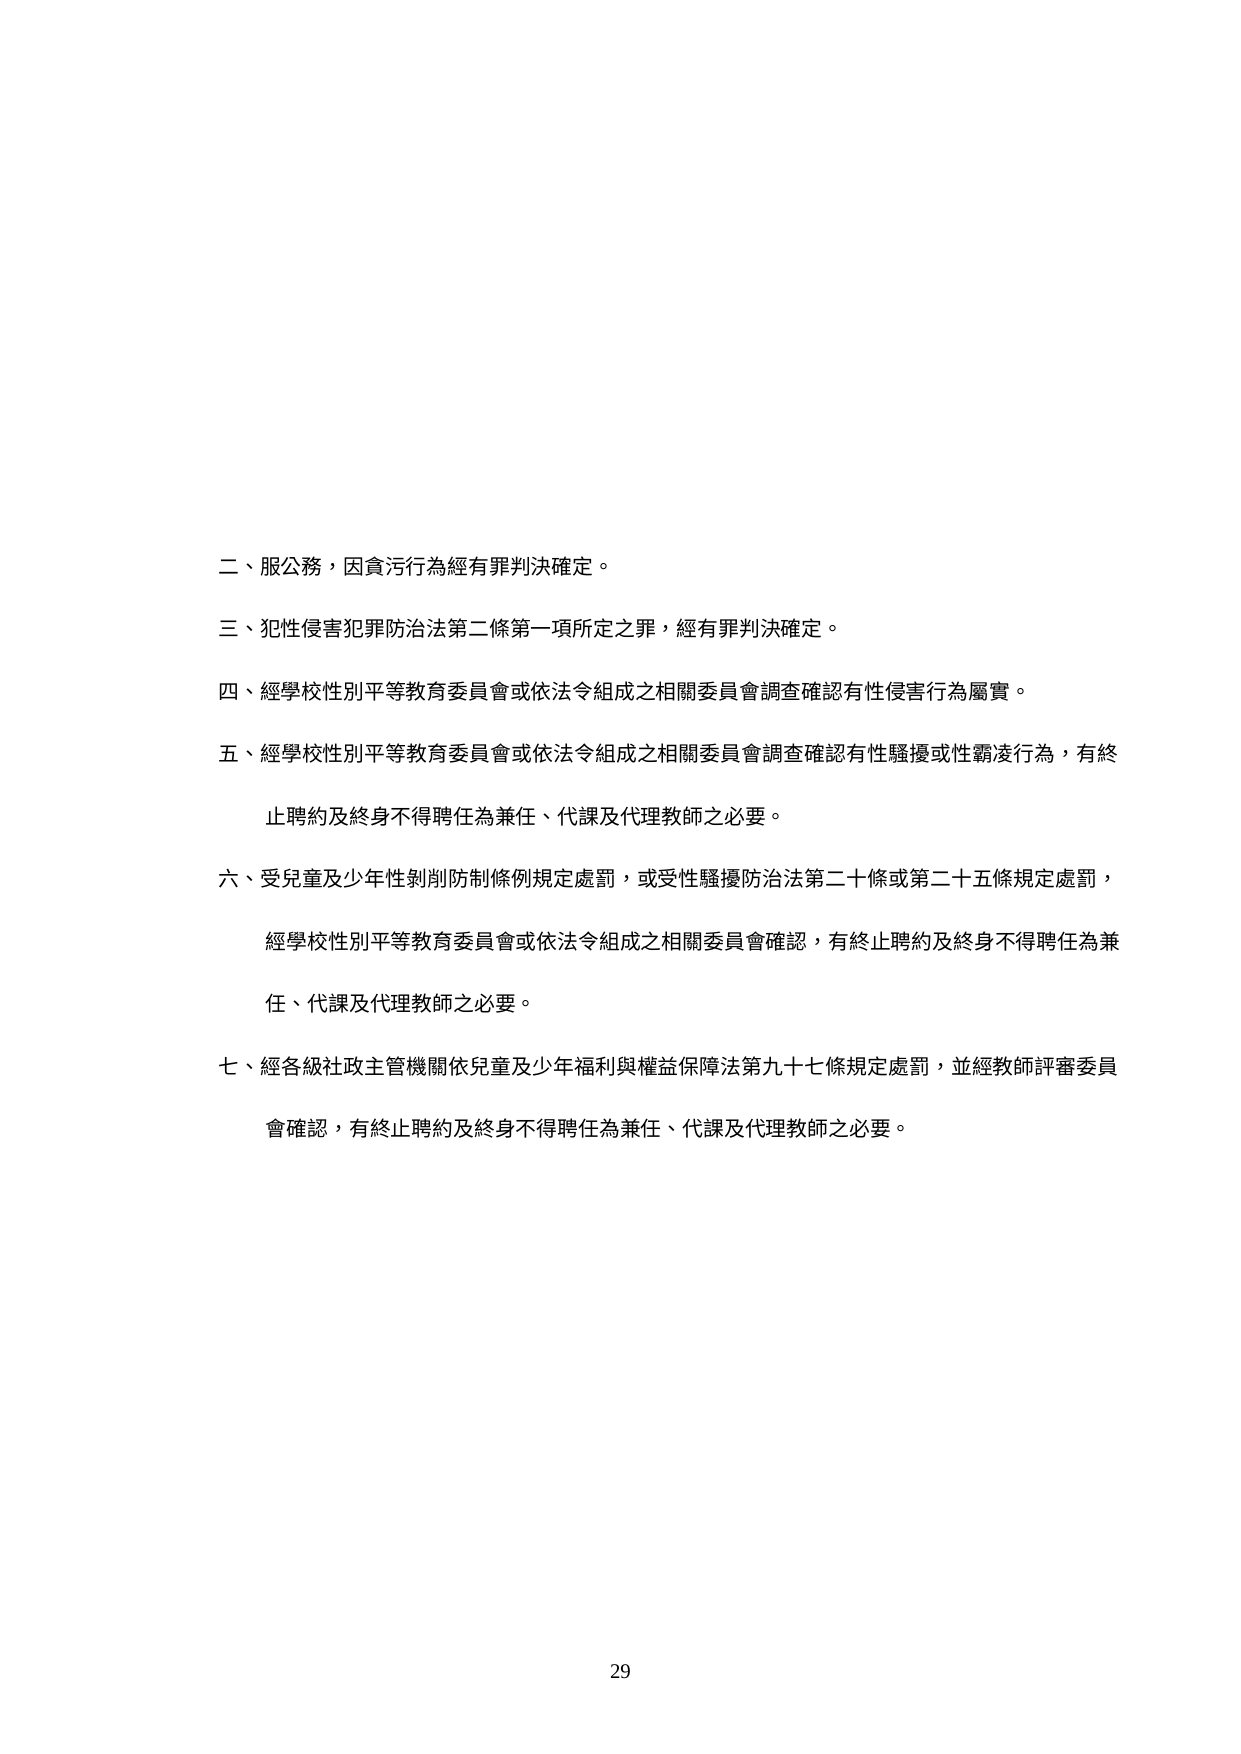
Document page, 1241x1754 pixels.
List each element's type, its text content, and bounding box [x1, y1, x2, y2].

text 四、經學校性別平等教育委員會或依法令組成之相關委員會調查確認有性侵害行為屬實。 [218, 648, 1122, 711]
text 七、經各級社政主管機關依兒童及少年福利與權益保障法第九十七條規定處罰，並經教師評審委員會確認，有終止聘約及終身不得聘任為兼任、代課及代理教師之必要。 [218, 1023, 1122, 1148]
text 二、服公務，因貪污行為經有罪判決確定。 [218, 523, 1122, 586]
text 六、受兒童及少年性剝削防制條例規定處罰，或受性騷擾防治法第二十條或第二十五條規定處罰，經學校性別平等教育委員會或依法令組成之相關委員會確認，有終止聘約及終身不得聘任為兼任、代課及代理教師之必要。 [218, 836, 1122, 1023]
text 三、犯性侵害犯罪防治法第二條第一項所定之罪，經有罪判決確定。 [218, 586, 1122, 648]
text 五、經學校性別平等教育委員會或依法令組成之相關委員會調查確認有性騷擾或性霸凌行為，有終止聘約及終身不得聘任為兼任、代課及代理教師之必要。 [218, 711, 1122, 836]
